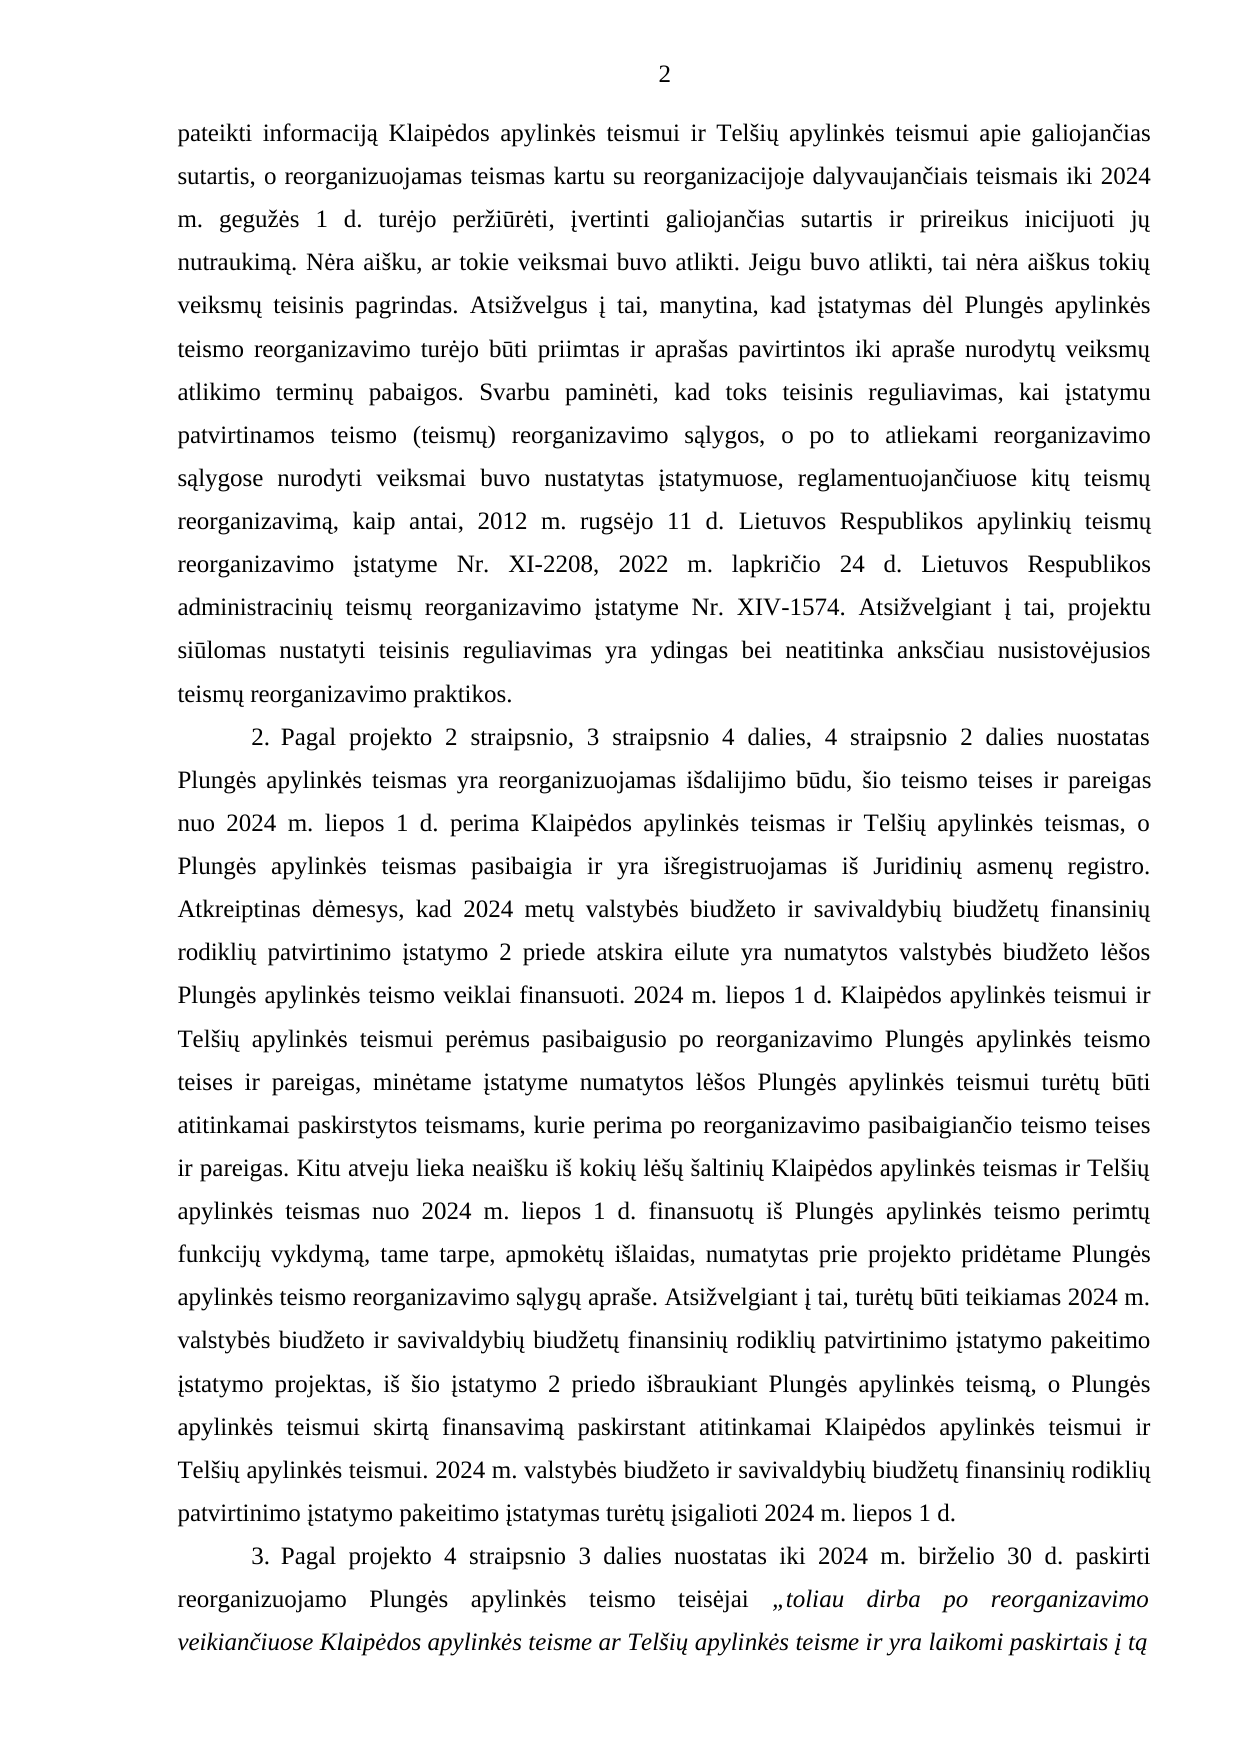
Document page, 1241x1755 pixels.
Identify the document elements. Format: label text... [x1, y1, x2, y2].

text pateikti informaciją Klaipėdos apylinkės teismui ir Telšių apylinkės teismui apie galiojančias sutartis, o reorganizuojamas teismas kartu su reorganizacijoje dalyvaujančiais teismais iki 2024 m. gegužės 1 d. turėjo peržiūrėti, įvertinti galiojančias sutartis ir prireikus inicijuoti jų nutraukimą. Nėra aišku, ar tokie veiksmai buvo atlikti. Jeigu buvo atlikti, tai nėra aiškus tokių veiksmų teisinis pagrindas. Atsižvelgus į tai, manytina, kad įstatymas dėl Plungės apylinkės teismo reorganizavimo turėjo būti priimtas ir aprašas pavirtintos iki apraše nurodytų veiksmų atlikimo terminų pabaigos. Svarbu paminėti, kad toks teisinis reguliavimas, kai įstatymu patvirtinamos teismo (teismų) reorganizavimo sąlygos, o po to atliekami reorganizavimo sąlygose nurodyti veiksmai buvo nustatytas įstatymuose, reglamentuojančiuose kitų teismų reorganizavimą, kaip antai, 2012 m. rugsėjo 11 d. Lietuvos Respublikos apylinkių teismų reorganizavimo įstatyme Nr. XI-2208, 2022 m. lapkričio 24 d. Lietuvos Respublikos administracinių teismų reorganizavimo įstatyme Nr. XIV-1574. Atsižvelgiant į tai, projektu siūlomas nustatyti teisinis reguliavimas yra ydingas bei neatitinka anksčiau nusistovėjusios teismų reorganizavimo praktikos. [177, 118, 1152, 707]
list Pagal projekto 2 straipsnio, 3 straipsnio 4 dalies, 4 straipsnio 2 dalies nuostatas Plungės apylinkės teismas yra reorganizuojamas išdalijimo būdu, šio teismo teises ir pareigas nuo 2024 m. liepos 1 d. perima Klaipėdos apylinkės teismas ir Telšių apylinkės teismas, o Plungės apylinkės teismas pasibaigia ir yra išregistruojamas iš Juridinių asmenų registro. Atkreiptinas dėmesys, kad 2024 metų valstybės biudžeto ir savivaldybių biudžetų finansinių rodiklių patvirtinimo įstatymo 2 priede atskira eilute yra numatytos valstybės biudžeto lėšos Plungės apylinkės teismo veiklai finansuoti. 2024 m. liepos 1 d. Klaipėdos apylinkės teismui ir Telšių apylinkės teismui perėmus pasibaigusio po reorganizavimo Plungės apylinkės teismo teises ir pareigas, minėtame įstatyme numatytos lėšos Plungės apylinkės teismui turėtų būti atitinkamai paskirstytos teismams, kurie perima po reorganizavimo pasibaigiančio teismo teises ir pareigas. Kitu atveju lieka neaišku iš kokių lėšų šaltinių Klaipėdos apylinkės teismas ir Telšių apylinkės teismas nuo 2024 m. liepos 1 d. finansuotų iš Plungės apylinkės teismo perimtų funkcijų vykdymą, tame tarpe, apmokėtų išlaidas, numatytas prie projekto pridėtame Plungės apylinkės teismo reorganizavimo sąlygų apraše. Atsižvelgiant į tai, turėtų būti teikiamas 2024 m. valstybės biudžeto ir savivaldybių biudžetų finansinių rodiklių patvirtinimo įstatymo pakeitimo įstatymo projektas, iš šio įstatymo 2 priedo išbraukiant Plungės apylinkės teismą, o Plungės apylinkės teismui skirtą finansavimą paskirstant atitinkamai Klaipėdos apylinkės teismui ir Telšių apylinkės teismui. 2024 m. valstybės biudžeto ir savivaldybių biudžetų finansinių rodiklių patvirtinimo įstatymo pakeitimo įstatymas turėtų įsigalioti 2024 m. liepos 1 d. [177, 722, 1152, 1527]
list Pagal projekto 4 straipsnio 3 dalies nuostatas iki 2024 m. birželio 30 d. paskirti reorganizuojamo Plungės apylinkės teismo teisėjai „toliau dirba po reorganizavimo veikiančiuose Klaipėdos apylinkės teisme ar Telšių apylinkės teisme ir yra laikomi paskirtais į tą [177, 1541, 1152, 1656]
